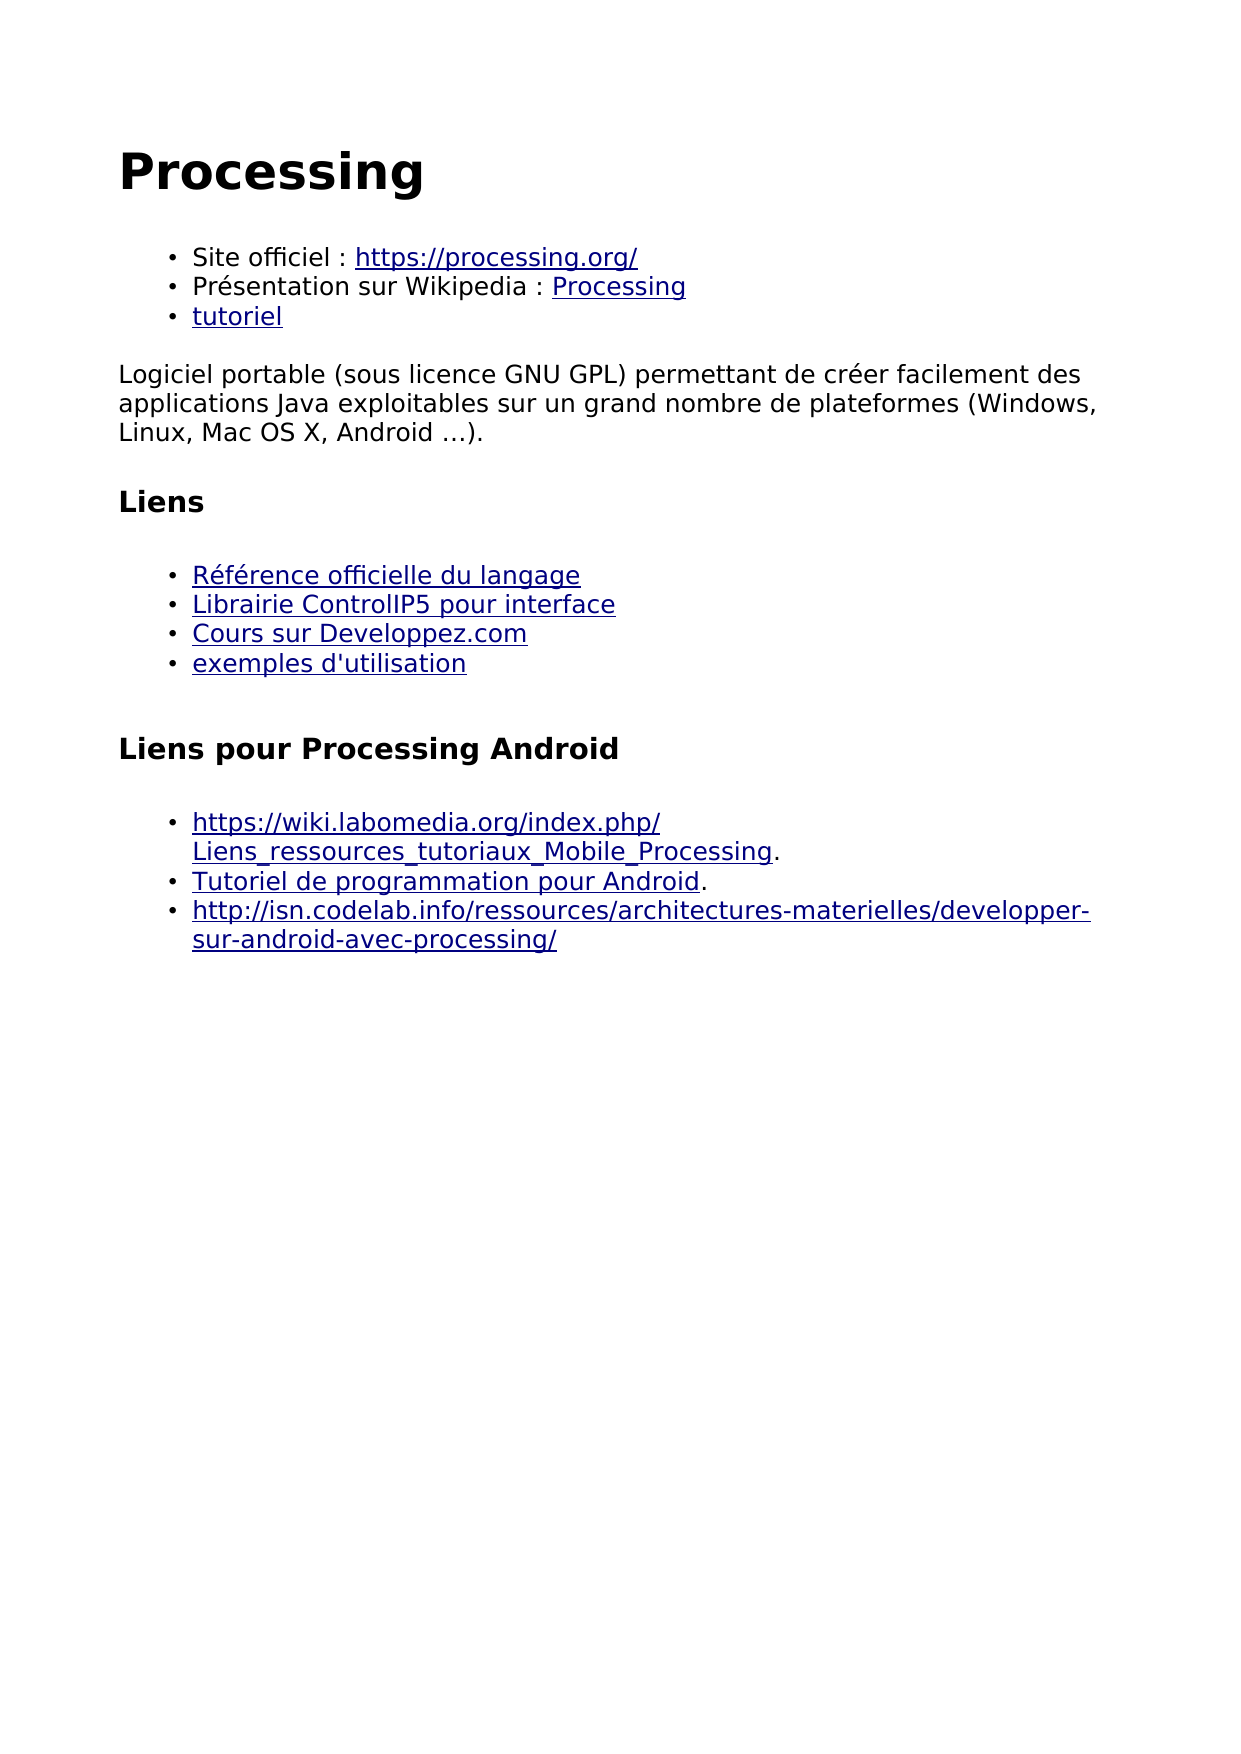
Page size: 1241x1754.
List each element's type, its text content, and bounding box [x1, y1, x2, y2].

list https://wiki.labomedia.org/index.php/Liens_ressources_tutoriaux_Mobile_Processing. [177, 808, 1122, 867]
text Logiciel portable (sous licence GNU GPL) permettant de créer facilement des applications Java exploitables sur un grand nombre de plateformes (Windows, Linux, Mac OS X, Android …). [118, 360, 1122, 448]
list exemples d'utilisation [177, 649, 1122, 678]
list http://isn.codelab.info/ressources/architectures-materielles/developper-sur-android-avec-processing/ [177, 896, 1122, 954]
list Librairie ControlIP5 pour interface [177, 590, 1122, 619]
list tutoriel [177, 302, 1122, 331]
list Cours sur Developpez.com [177, 619, 1122, 649]
list Référence officielle du langage [177, 561, 1122, 590]
subtitle Liens [118, 485, 1122, 519]
list Site officiel : https://processing.org/ [177, 243, 1122, 272]
list Tutoriel de programmation pour Android. [177, 867, 1122, 896]
subtitle Processing [118, 143, 1122, 201]
subtitle Liens pour Processing Android [118, 732, 1122, 766]
list Présentation sur Wikipedia : Processing [177, 272, 1122, 302]
